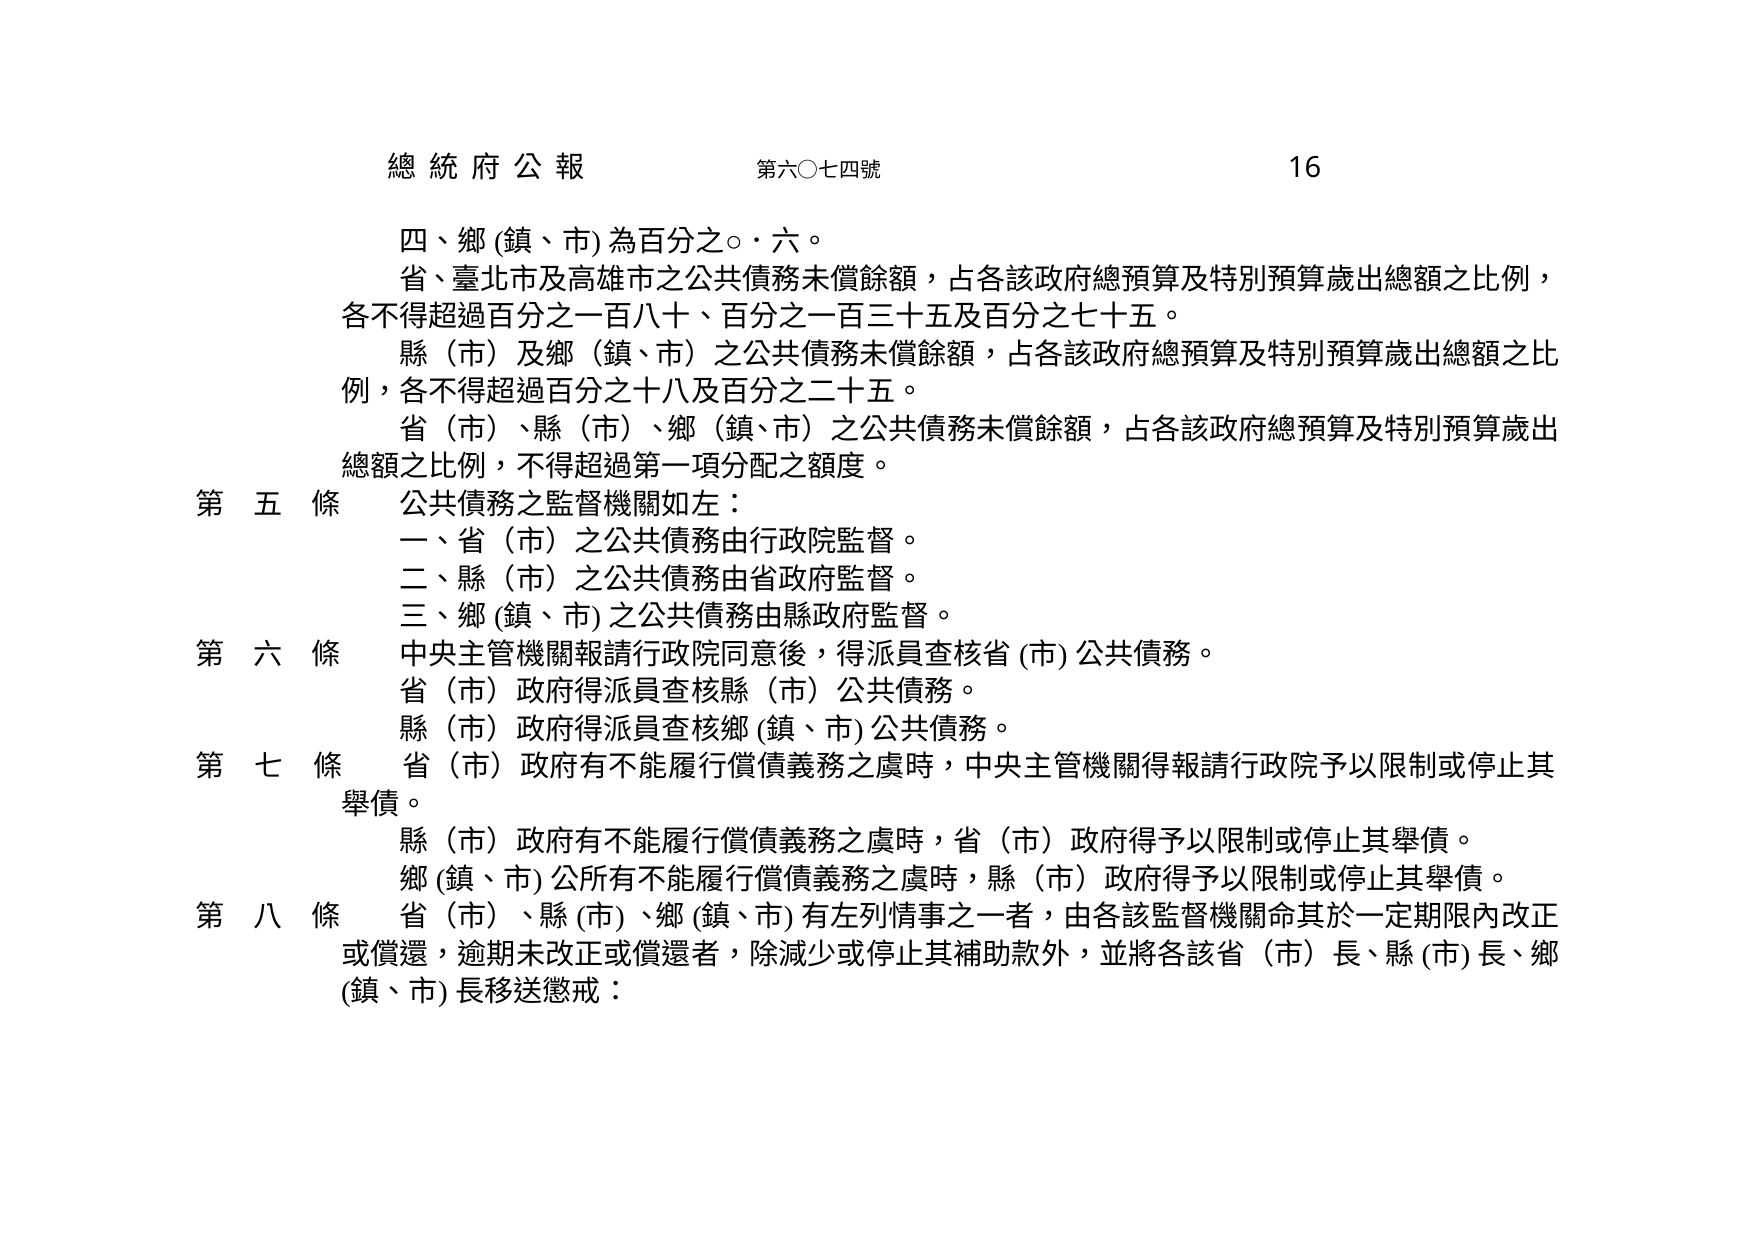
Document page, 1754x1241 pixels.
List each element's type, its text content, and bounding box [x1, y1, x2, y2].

text 第 八 條 省（市）、縣 (市) 、鄉 (鎮、市) 有左列情事之一者，由各該監督機關命其於一定期限內改正或償還，逾期未改正或償還者，除減少或停止其補助款外，並將各該省（市）長、縣 (市) 長、鄉 (鎮、市) 長移送懲戒： [195, 897, 1559, 1009]
text 第 六 條 中央主管機關報請行政院同意後，得派員查核省 (市) 公共債務。 [195, 634, 1559, 672]
text 第 七 條 省（市）政府有不能履行償債義務之虞時，中央主管機關得報請行政院予以限制或停止其舉債。 [195, 747, 1559, 822]
text 三、鄉 (鎮、市) 之公共債務由縣政府監督。 [399, 597, 1559, 634]
text 第 五 條 公共債務之監督機關如左： [195, 484, 1559, 522]
text 省（市）、縣（市）、鄉（鎮、市）之公共債務未償餘額，占各該政府總預算及特別預算歲出總額之比例，不得超過第一項分配之額度。 [341, 409, 1559, 484]
text 省（市）政府得派員查核縣（市）公共債務。 [341, 672, 1559, 709]
text 鄉 (鎮、市) 公所有不能履行償債義務之虞時，縣（市）政府得予以限制或停止其舉債。 [341, 859, 1559, 897]
text 省、臺北市及高雄市之公共債務未償餘額，占各該政府總預算及特別預算歲出總額之比例，各不得超過百分之一百八十、百分之一百三十五及百分之七十五。 [341, 259, 1559, 334]
text 縣（市）政府有不能履行償債義務之虞時，省（市）政府得予以限制或停止其舉債。 [341, 822, 1559, 859]
text 一、省（市）之公共債務由行政院監督。 [399, 522, 1559, 559]
text 縣（市）及鄉（鎮、市）之公共債務未償餘額，占各該政府總預算及特別預算歲出總額之比例，各不得超過百分之十八及百分之二十五。 [341, 334, 1559, 409]
text 四、鄉 (鎮、市) 為百分之○．六。 [399, 222, 1559, 259]
text 二、縣（市）之公共債務由省政府監督。 [399, 559, 1559, 597]
text 縣（市）政府得派員查核鄉 (鎮、市) 公共債務。 [341, 709, 1559, 747]
